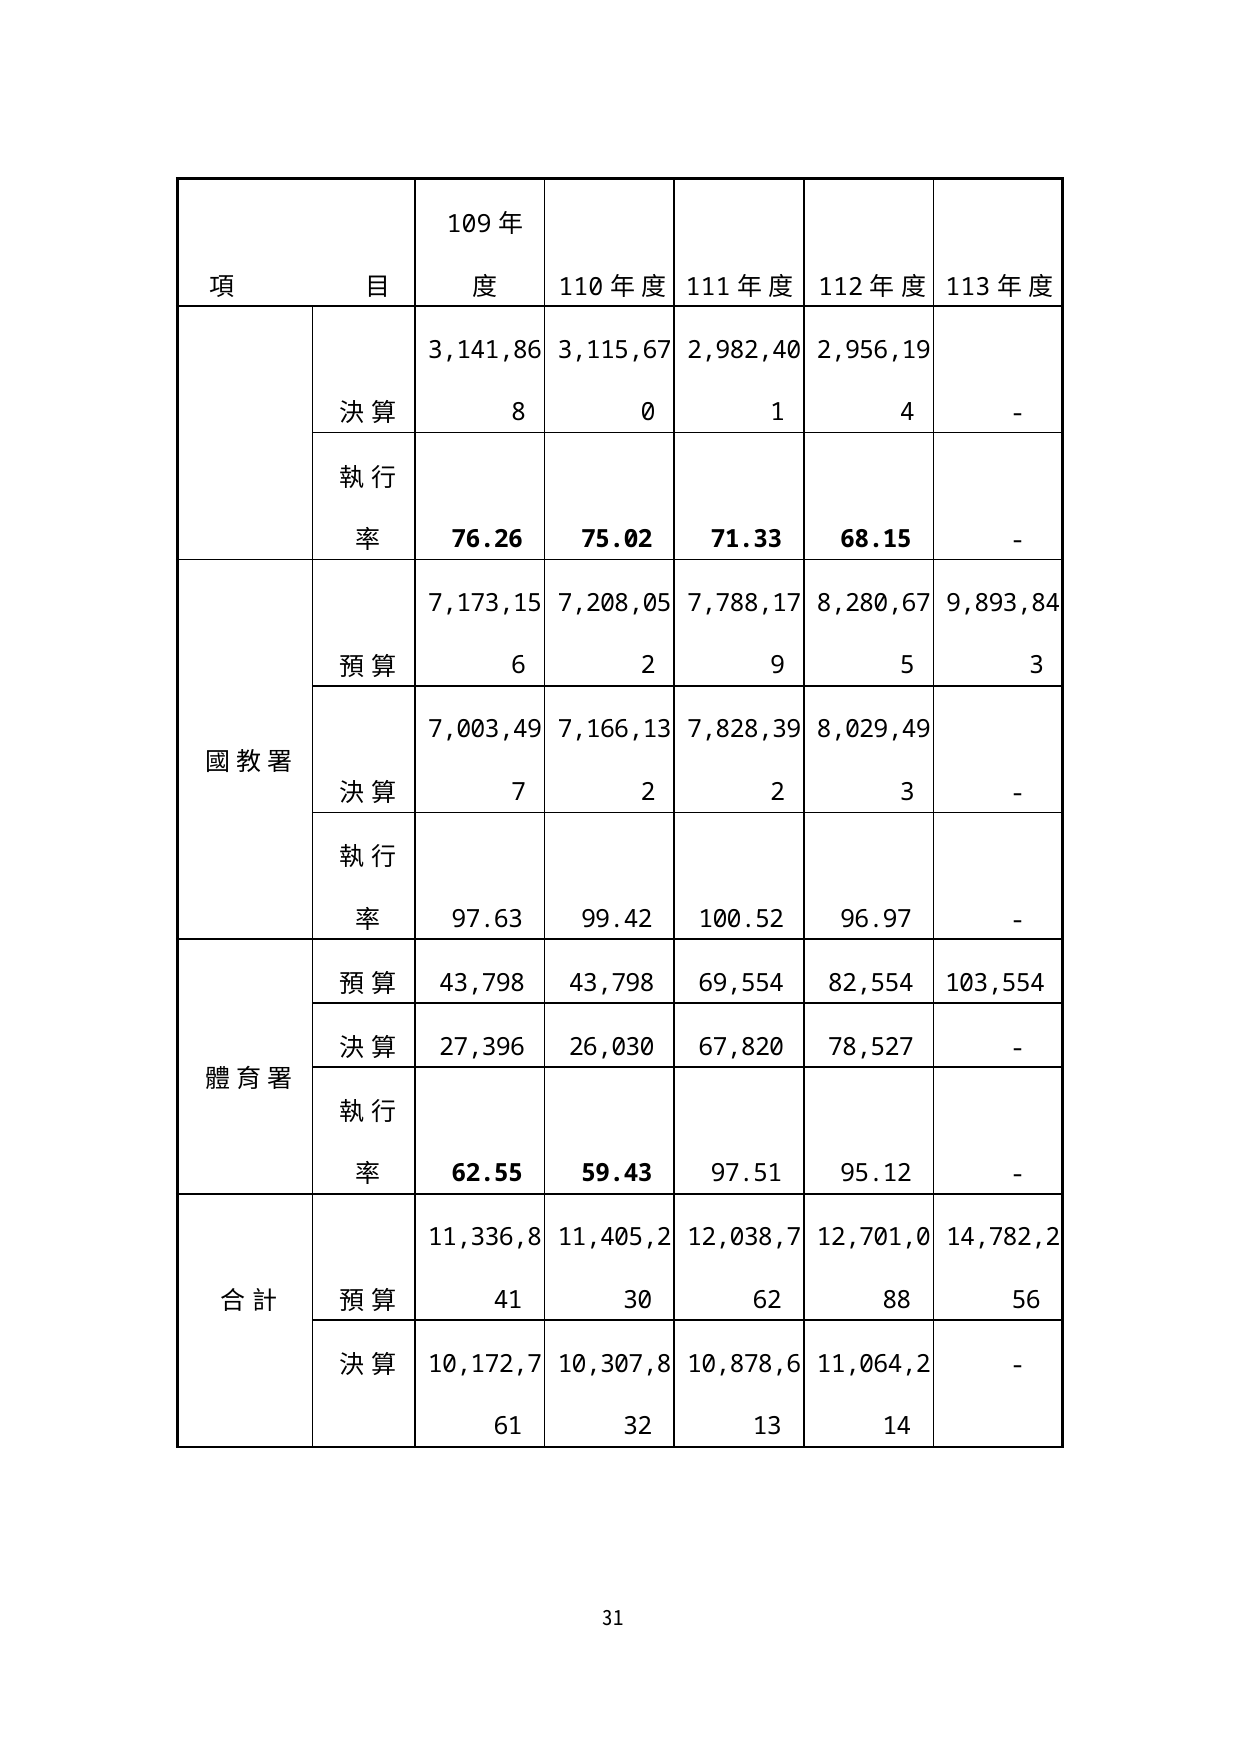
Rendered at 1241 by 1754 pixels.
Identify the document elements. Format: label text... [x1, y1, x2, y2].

table_header 112年度 [805, 180, 933, 305]
table_cell 執行率 [313, 1068, 414, 1193]
table_cell 96.97 [805, 813, 933, 938]
table_cell 決算 [313, 307, 414, 432]
table_cell 預算 [313, 1195, 414, 1319]
table_cell - [934, 433, 1061, 558]
table_cell 43,798 [416, 940, 544, 1002]
table_cell 62.55 [416, 1068, 544, 1193]
table_cell 67,820 [675, 1004, 803, 1066]
table_header 109年度 [416, 180, 544, 305]
table_cell 103,554 [934, 940, 1061, 1002]
table_cell - [934, 687, 1061, 812]
table_cell 26,030 [545, 1004, 673, 1066]
table_cell [179, 307, 312, 558]
table_header 113年度 [934, 180, 1061, 305]
table_cell 75.02 [545, 433, 673, 558]
table_cell 97.63 [416, 813, 544, 938]
table_cell 78,527 [805, 1004, 933, 1066]
table_cell 7,173,156 [416, 560, 544, 685]
table_cell 3,141,868 [416, 307, 544, 432]
table_cell 7,828,392 [675, 687, 803, 812]
table_cell - [934, 813, 1061, 938]
table_cell 決算 [313, 1004, 414, 1066]
table_cell 體育署 [179, 940, 312, 1193]
table_cell 2,982,401 [675, 307, 803, 432]
table_cell 預算 [313, 560, 414, 685]
table_cell 10,307,832 [545, 1321, 673, 1446]
table_cell 執行率 [313, 813, 414, 938]
table_cell 預算 [313, 940, 414, 1002]
table_cell - [934, 307, 1061, 432]
table_cell 9,893,843 [934, 560, 1061, 685]
table_cell 7,003,497 [416, 687, 544, 812]
table_cell 合計 [179, 1195, 312, 1446]
table_cell 執行率 [313, 433, 414, 558]
table_cell 8,280,675 [805, 560, 933, 685]
table_cell - [934, 1004, 1061, 1066]
table_cell 59.43 [545, 1068, 673, 1193]
table_cell 7,208,052 [545, 560, 673, 685]
table_cell 10,172,761 [416, 1321, 544, 1446]
table_header 項 目 [179, 180, 414, 305]
table_cell 8,029,493 [805, 687, 933, 812]
table_cell - [934, 1321, 1061, 1446]
table_cell 43,798 [545, 940, 673, 1002]
table_cell 14,782,256 [934, 1195, 1061, 1319]
table_cell 76.26 [416, 433, 544, 558]
table_cell 7,788,179 [675, 560, 803, 685]
table_cell 27,396 [416, 1004, 544, 1066]
table_cell - [934, 1068, 1061, 1193]
table_cell 12,701,088 [805, 1195, 933, 1319]
table_cell 10,878,613 [675, 1321, 803, 1446]
table_cell 69,554 [675, 940, 803, 1002]
table_header 111年度 [675, 180, 803, 305]
table_cell 100.52 [675, 813, 803, 938]
table_cell 11,064,214 [805, 1321, 933, 1446]
table_cell 7,166,132 [545, 687, 673, 812]
table_cell 97.51 [675, 1068, 803, 1193]
table_cell 99.42 [545, 813, 673, 938]
table_cell 3,115,670 [545, 307, 673, 432]
table_cell 95.12 [805, 1068, 933, 1193]
table_cell 82,554 [805, 940, 933, 1002]
table_cell 71.33 [675, 433, 803, 558]
table_header 110年度 [545, 180, 673, 305]
table_cell 國教署 [179, 560, 312, 938]
table_cell 11,336,841 [416, 1195, 544, 1319]
table_cell 12,038,762 [675, 1195, 803, 1319]
table_cell 決算 [313, 1321, 414, 1446]
table_cell 2,956,194 [805, 307, 933, 432]
table_cell 決算 [313, 687, 414, 812]
table_cell 11,405,230 [545, 1195, 673, 1319]
table_cell 68.15 [805, 433, 933, 558]
